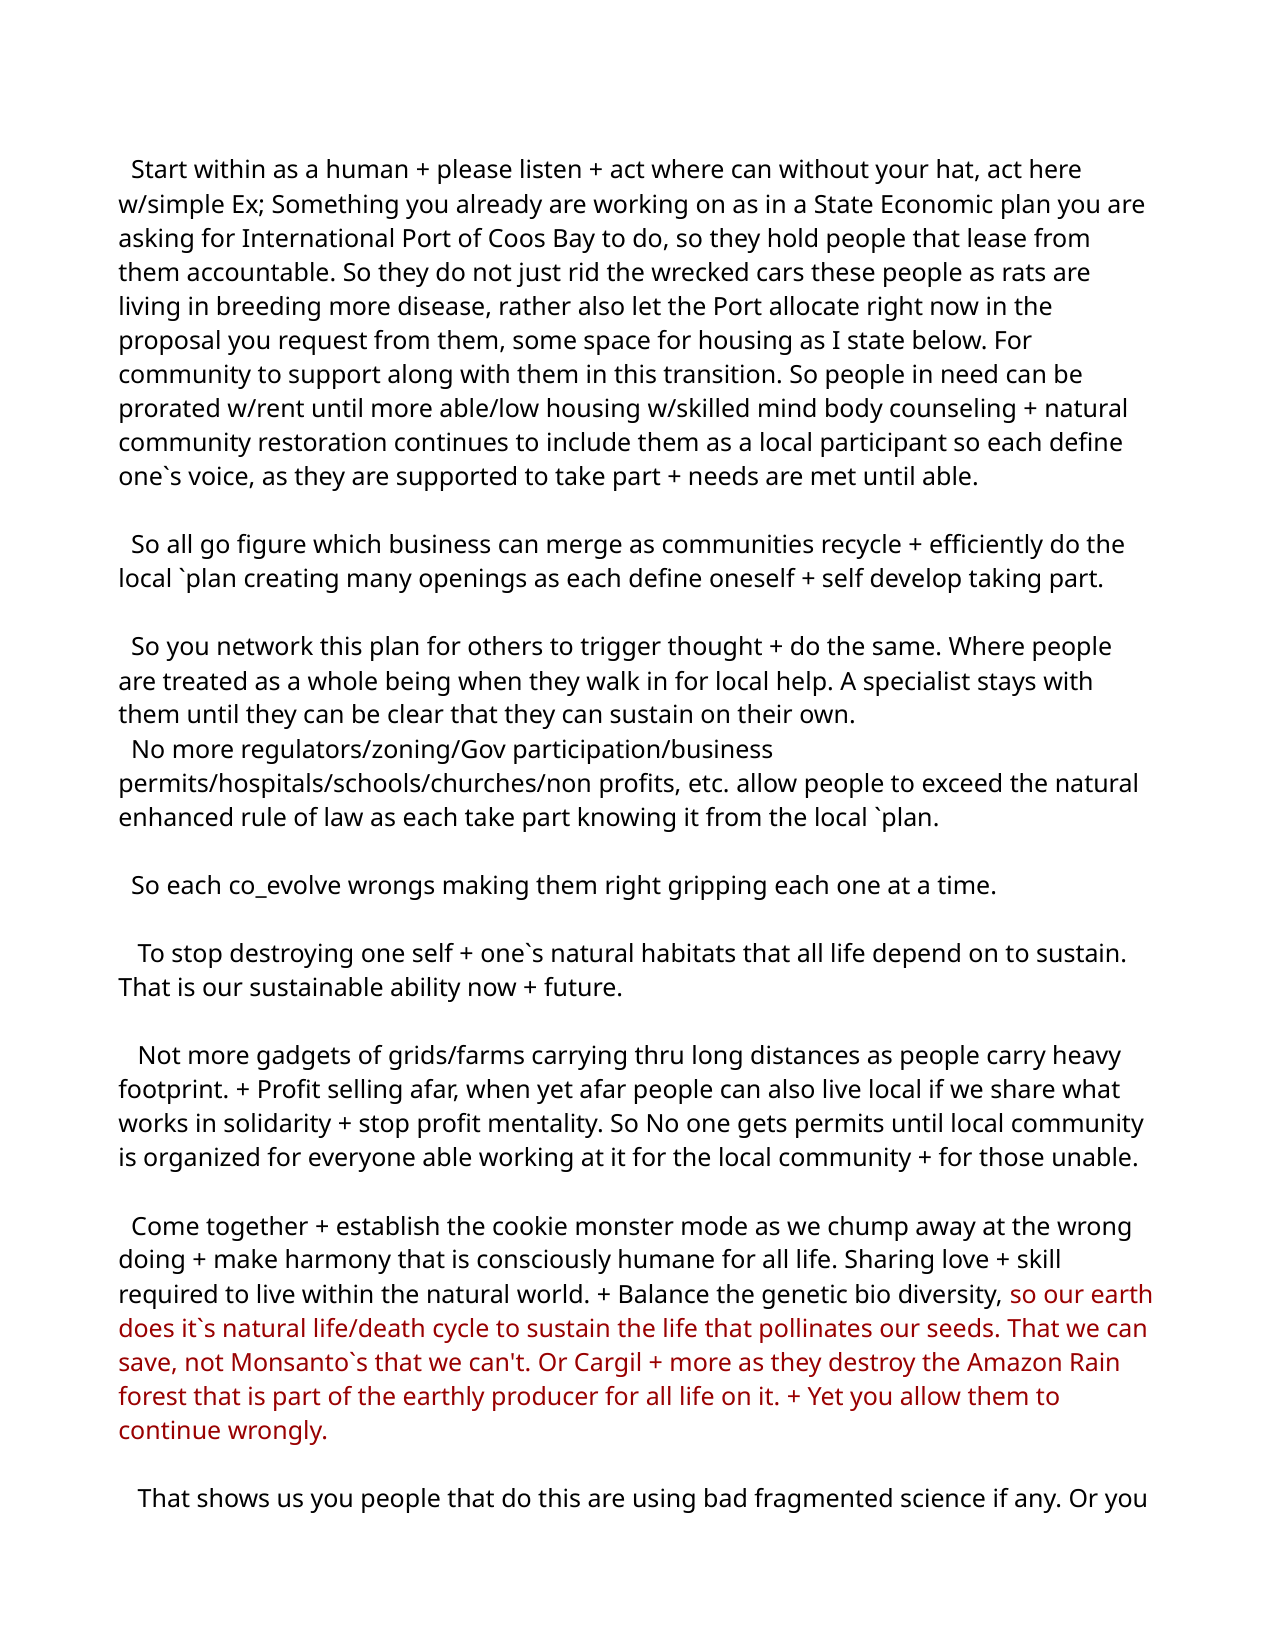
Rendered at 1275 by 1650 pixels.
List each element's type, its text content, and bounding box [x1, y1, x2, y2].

text So each co_evolve wrongs making them right gripping each one at a time. [118, 867, 1157, 902]
text That shows us you people that do this are using bad fragmented science if any. Or you [118, 1481, 1157, 1515]
text So all go figure which business can merge as communities recycle + efficiently do the local `plan creating many openings as each define oneself + self develop taking part. [118, 527, 1157, 595]
text Start within as a human + please listen + act where can without your hat, act here w/simple Ex; Something you already are working on as in a State Economic plan you are asking for International Port of Coos Bay to do, so they hold people that lease from them accountable. So they do not just rid the wrecked cars these people as rats are living in breeding more disease, rather also let the Port allocate right now in the proposal you request from them, some space for housing as I state below. For community to support along with them in this transition. So people in need can be prorated w/rent until more able/low housing w/skilled mind body counseling + natural community restoration continues to include them as a local participant so each define one`s voice, as they are supported to take part + needs are met until able. [118, 152, 1157, 493]
text Not more gadgets of grids/farms carrying thru long distances as people carry heavy footprint. + Profit selling afar, when yet afar people can also live local if we share what works in solidarity + stop profit mentality. So No one gets permits until local community is organized for everyone able working at it for the local community + for those unable. [118, 1038, 1157, 1174]
text So you network this plan for others to trigger thought + do the same. Where people are treated as a whole being when they walk in for local help. A specialist stays with them until they can be clear that they can sustain on their own. [118, 629, 1157, 731]
text No more regulators/zoning/Gov participation/business permits/hospitals/schools/churches/non profits, etc. allow people to exceed the natural enhanced rule of law as each take part knowing it from the local `plan. [118, 731, 1157, 833]
text Come together + establish the cookie monster mode as we chump away at the wrong doing + make harmony that is consciously humane for all life. Sharing love + skill required to live within the natural world. + Balance the genetic bio diversity, so our earth does it`s natural life/death cycle to sustain the life that pollinates our seeds. That we can save, not Monsanto`s that we can't. Or Cargil + more as they destroy the Amazon Rain forest that is part of the earthly producer for all life on it. + Yet you allow them to continue wrongly. [118, 1208, 1157, 1447]
text To stop destroying one self + one`s natural habitats that all life depend on to sustain. That is our sustainable ability now + future. [118, 936, 1157, 1004]
